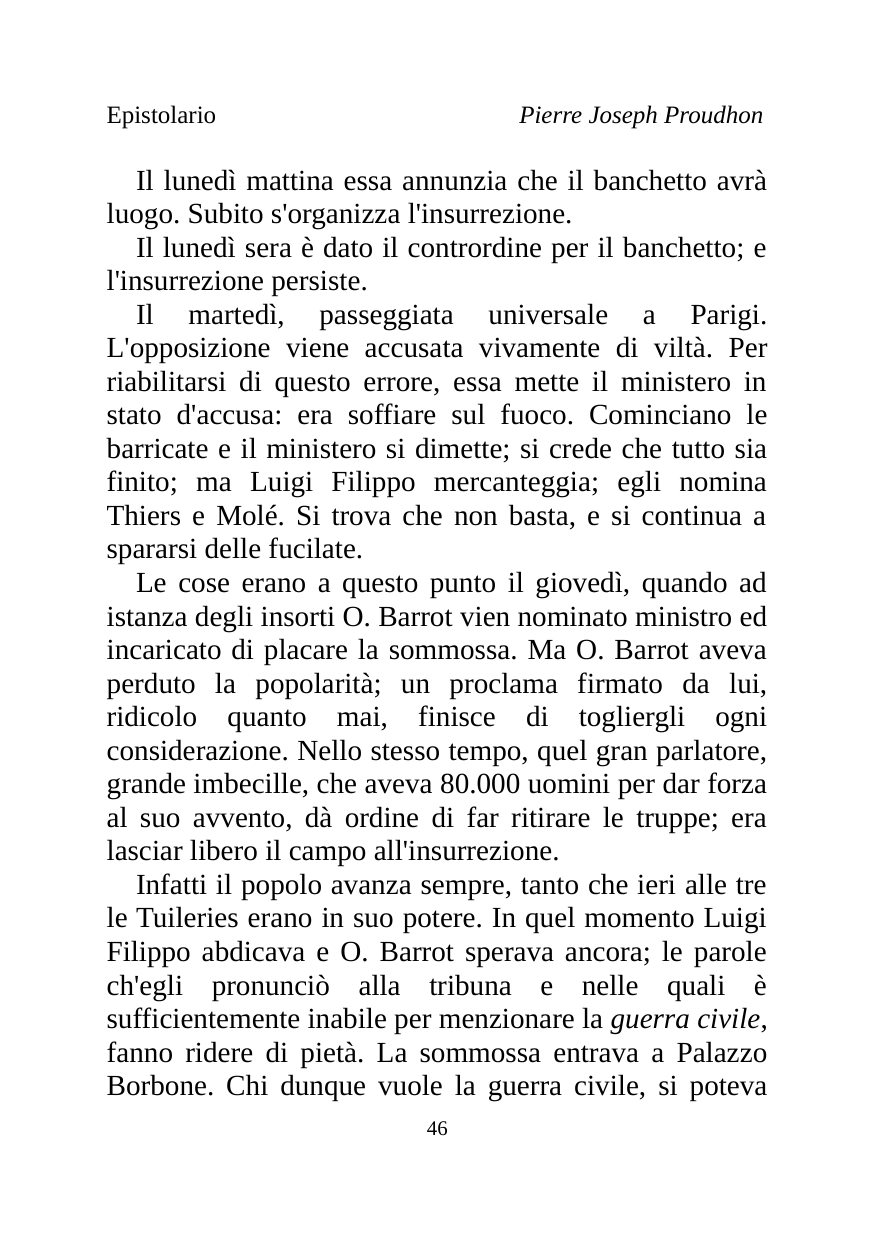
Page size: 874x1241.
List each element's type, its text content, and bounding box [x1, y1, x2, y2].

text Il lunedì mattina essa annunzia che il banchetto avrà luogo. Subito s'organizza l'insurrezione. [106, 163, 768, 230]
text Infatti il popolo avanza sempre, tanto che ieri alle tre le Tuileries erano in suo potere. In quel momento Luigi Filippo abdicava e O. Barrot sperava ancora; le parole ch'egli pronunciò alla tribuna e nelle quali è sufficientemente inabile per menzionare la guerra civile, fanno ridere di pietà. La sommossa entrava a Palazzo Borbone. Chi dunque vuole la guerra civile, si poteva [106, 867, 768, 1102]
text Le cose erano a questo punto il giovedì, quando ad istanza degli insorti O. Barrot vien nominato ministro ed incaricato di placare la sommossa. Ma O. Barrot aveva perduto la popolarità; un proclama firmato da lui, ridicolo quanto mai, finisce di togliergli ogni considerazione. Nello stesso tempo, quel gran parlatore, grande imbecille, che aveva 80.000 uomini per dar forza al suo avvento, dà ordine di far ritirare le truppe; era lasciar libero il campo all'insurrezione. [106, 565, 768, 867]
text Il martedì, passeggiata universale a Parigi. L'opposizione viene accusata vivamente di viltà. Per riabilitarsi di questo errore, essa mette il ministero in stato d'accusa: era soffiare sul fuoco. Cominciano le barricate e il ministero si dimette; si crede che tutto sia finito; ma Luigi Filippo mercanteggia; egli nomina Thiers e Molé. Si trova che non basta, e si continua a spararsi delle fucilate. [106, 297, 768, 565]
text Il lunedì sera è dato il contrordine per il banchetto; e l'insurrezione persiste. [106, 230, 768, 297]
